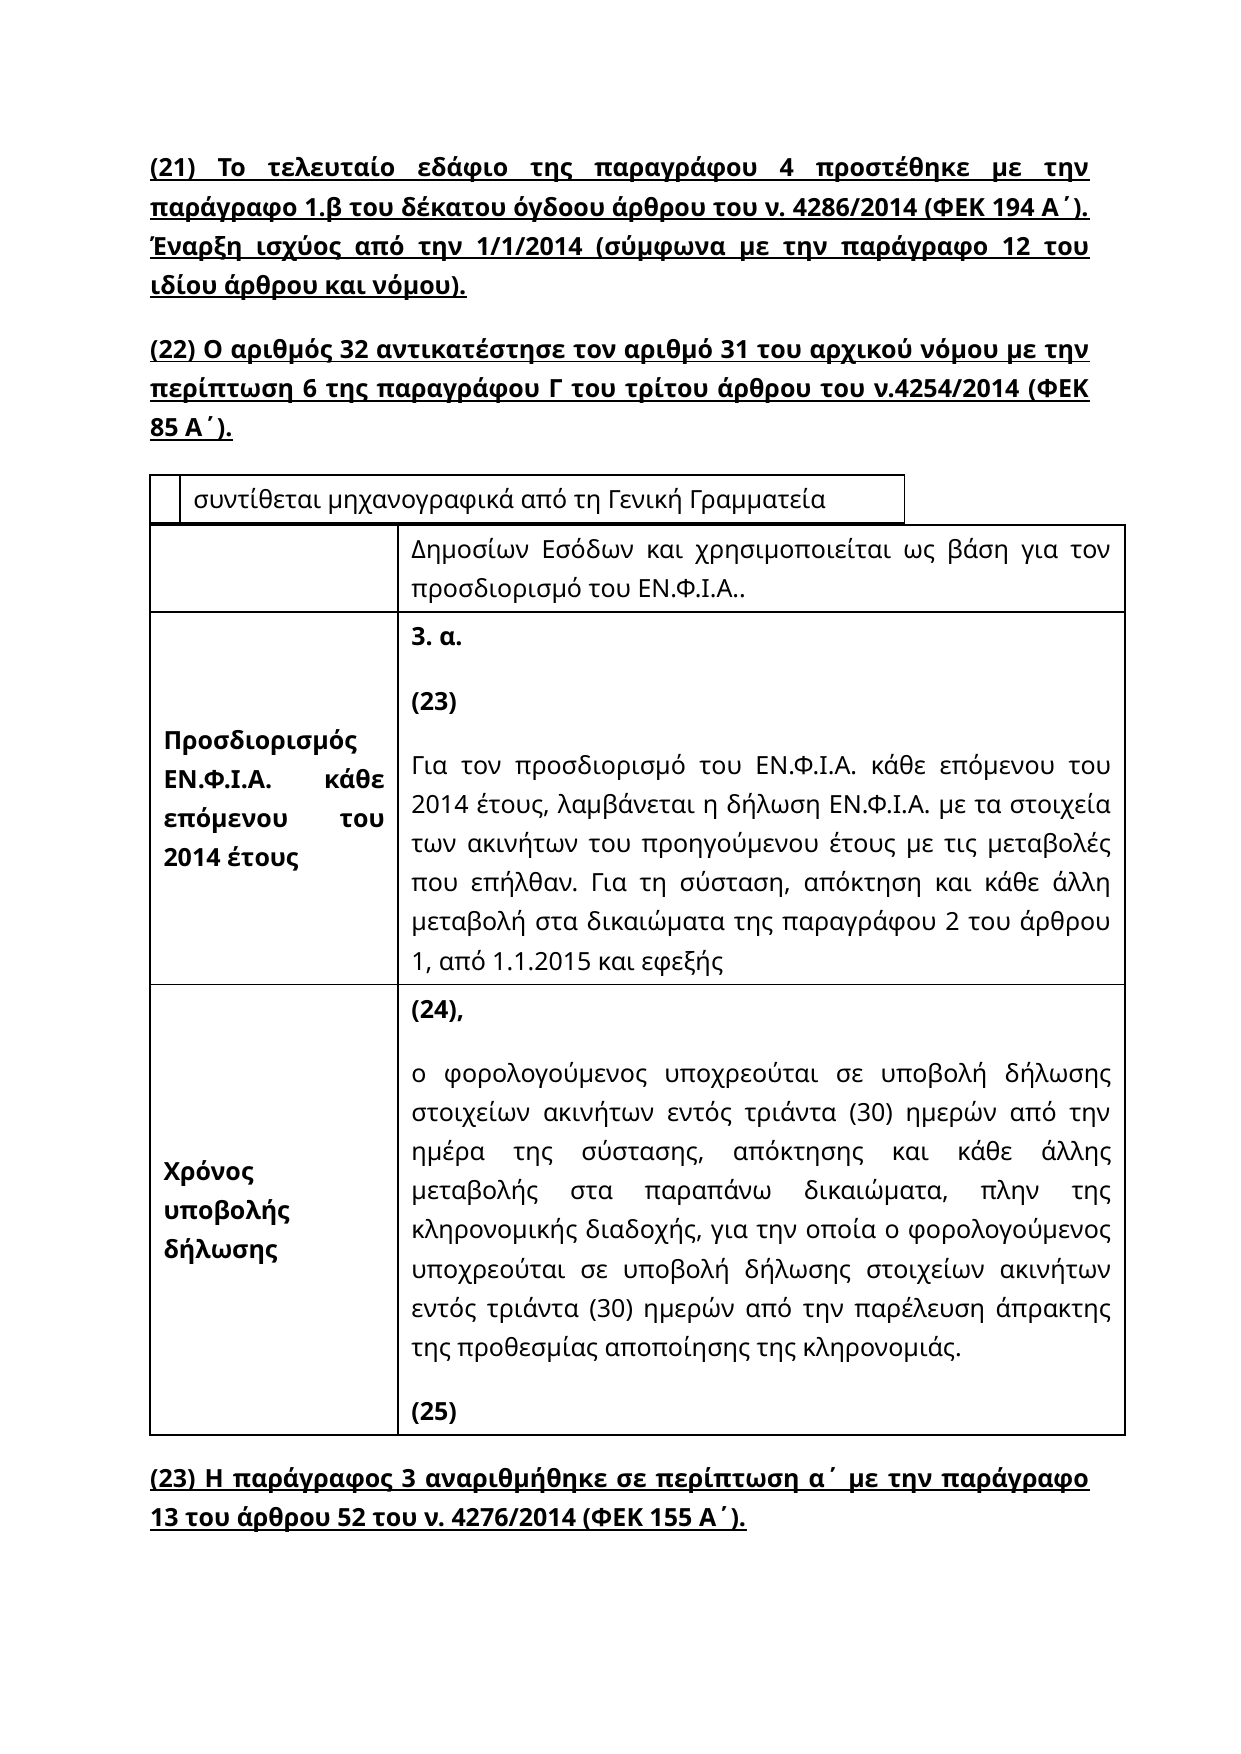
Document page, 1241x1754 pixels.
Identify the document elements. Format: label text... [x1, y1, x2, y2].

table_header [151, 526, 397, 611]
text Έναρξη ισχύος από την 1/1/2014 (σύμφωνα με την παράγραφο 12 του [150, 220, 1090, 257]
text παράγραφο 1.β του δέκατου όγδοου άρθρου του ν. 4286/2014 (ΦΕΚ 194 Α΄). [150, 181, 1090, 218]
text (22) Ο αριθμός 32 αντικατέστησε τον αριθμό 31 του αρχικού νόμου με την [150, 332, 1090, 361]
table_header Δημοσίων Εσόδων και χρησιμοποιείται ως βάση για τον προσδιορισμό του ΕΝ.Φ.Ι.Α.. [399, 526, 1124, 611]
text (21) Το τελευταίο εδάφιο της παραγράφου 4 προστέθηκε με την [150, 150, 1090, 179]
table_header [151, 476, 179, 522]
text 85 Α΄). [150, 402, 1090, 444]
table_cell Χρόνος υποβολής δήλωσης [151, 985, 397, 1434]
table_cell (24), ο φορολογούμενος υποχρεούται σε υποβολή δήλωσης στοιχείων ακινήτων εντός τριάντα (30) ημερών από την ημέρα της σύστασης, απόκτησης και κάθε άλλης μεταβολής στα παραπάνω δικαιώματα, πλην της κληρονομικής διαδοχής, για την οποία ο φορολογούμενος υποχρεούται σε υποβολή δήλωσης στοιχείων ακινήτων εντός τριάντα (30) ημερών από την παρέλευση άπρακτης της προθεσμίας αποποίησης της κληρονομιάς. (25) [399, 985, 1124, 1434]
table_cell Προσδιορισμός ΕΝ.Φ.Ι.Α. κάθε επόμενου του 2014 έτους [151, 613, 397, 983]
table_header συντίθεται μηχανογραφικά από τη Γενική Γραμματεία [181, 476, 904, 522]
text περίπτωση 6 της παραγράφου Γ του τρίτου άρθρου του ν.4254/2014 (ΦΕΚ [150, 362, 1090, 400]
text ιδίου άρθρου και νόμου). [150, 259, 1090, 302]
text 13 του άρθρου 52 του ν. 4276/2014 (ΦΕΚ 155 Α΄). [150, 1491, 1090, 1534]
table_cell 3. α. (23) Για τον προσδιορισμό του ΕΝ.Φ.Ι.Α. κάθε επόμενου του 2014 έτους, λαμβάνεται η δήλωση ΕΝ.Φ.Ι.Α. με τα στοιχεία των ακινήτων του προηγούμενου έτους με τις μεταβολές που επήλθαν. Για τη σύσταση, απόκτηση και κάθε άλλη μεταβολή στα δικαιώματα της παραγράφου 2 του άρθρου 1, από 1.1.2015 και εφεξής [399, 613, 1124, 983]
text (23) Η παράγραφος 3 αναριθμήθηκε σε περίπτωση α΄ με την παράγραφο [150, 1461, 1090, 1489]
